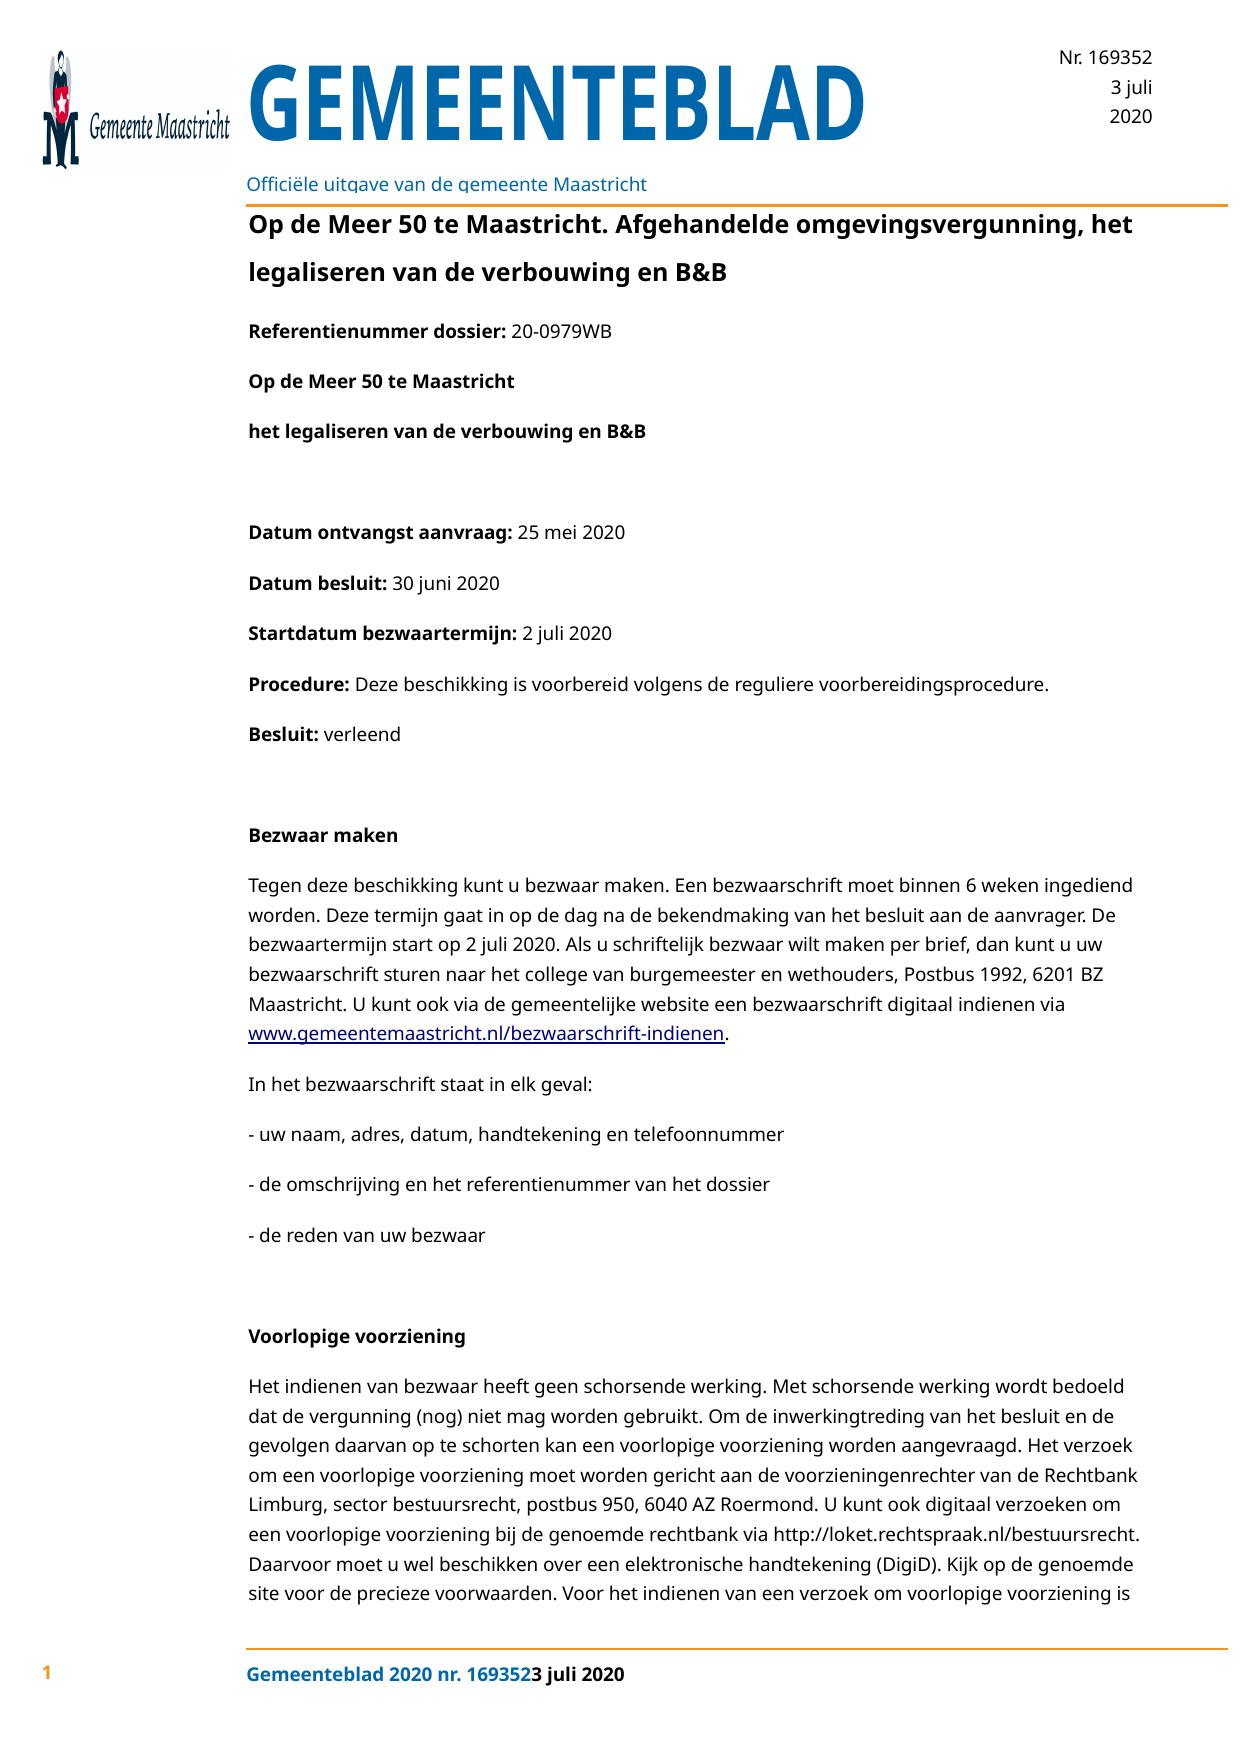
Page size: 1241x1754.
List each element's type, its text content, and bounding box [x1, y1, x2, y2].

picture [41, 47, 231, 172]
text In het bezwaarschrift staat in elk geval: [248, 1071, 1152, 1097]
text Het indienen van bezwaar heeft geen schorsende werking. Met schorsende werking wordt bedoeld dat de vergunning (nog) niet mag worden gebruikt. Om de inwerkingtreding van het besluit en de gevolgen daarvan op te schorten kan een voorlopige voorziening worden aangevraagd. Het verzoek om een voorlopige voorziening moet worden gericht aan de voorzieningenrechter van de Rechtbank Limburg, sector bestuursrecht, postbus 950, 6040 AZ Roermond. U kunt ook digitaal verzoeken om een voorlopige voorziening bij de genoemde rechtbank via http://loket.rechtspraak.nl/bestuursrecht. Daarvoor moet u wel beschikken over een elektronische handtekening (DigiD). Kijk op de genoemde site voor de precieze voorwaarden. Voor het indienen van een verzoek om voorlopige voorziening is [248, 1373, 1152, 1606]
text Referentienummer dossier: 20-0979WB [248, 318, 1152, 344]
text het legaliseren van de verbouwing en B&B [248, 419, 1152, 444]
text Datum ontvangst aanvraag: 25 mei 2020 [248, 519, 1152, 545]
text Procedure: Deze beschikking is voorbereid volgens de reguliere voorbereidingsprocedure. [248, 671, 1152, 697]
text Op de Meer 50 te Maastricht [248, 368, 1152, 394]
text Datum besluit: 30 juni 2020 [248, 570, 1152, 596]
text - de omschrijving en het referentienummer van het dossier [248, 1172, 1152, 1197]
text Bezwaar maken [248, 822, 1152, 848]
text Tegen deze beschikking kunt u bezwaar maken. Een bezwaarschrift moet binnen 6 weken ingediend worden. Deze termijn gaat in op de dag na de bekendmaking van het besluit aan de aanvrager. De bezwaartermijn start op 2 juli 2020. Als u schriftelijk bezwaar wilt maken per brief, dan kunt u uw bezwaarschrift sturen naar het college van burgemeester en wethouders, Postbus 1992, 6201 BZ Maastricht. U kunt ook via de gemeentelijke website een bezwaarschrift digitaal indienen via www.gemeentemaastricht.nl/bezwaarschrift-indienen. [248, 872, 1152, 1046]
text - de reden van uw bezwaar [248, 1222, 1152, 1248]
text Besluit: verleend [248, 721, 1152, 747]
text Op de Meer 50 te Maastricht. Afgehandelde omgevingsvergunning, het legaliseren van de verbouwing en B&B [248, 207, 1152, 288]
text - uw naam, adres, datum, handtekening en telefoonnummer [248, 1121, 1152, 1147]
text Startdatum bezwaartermijn: 2 juli 2020 [248, 620, 1152, 646]
text Voorlopige voorziening [248, 1323, 1152, 1349]
